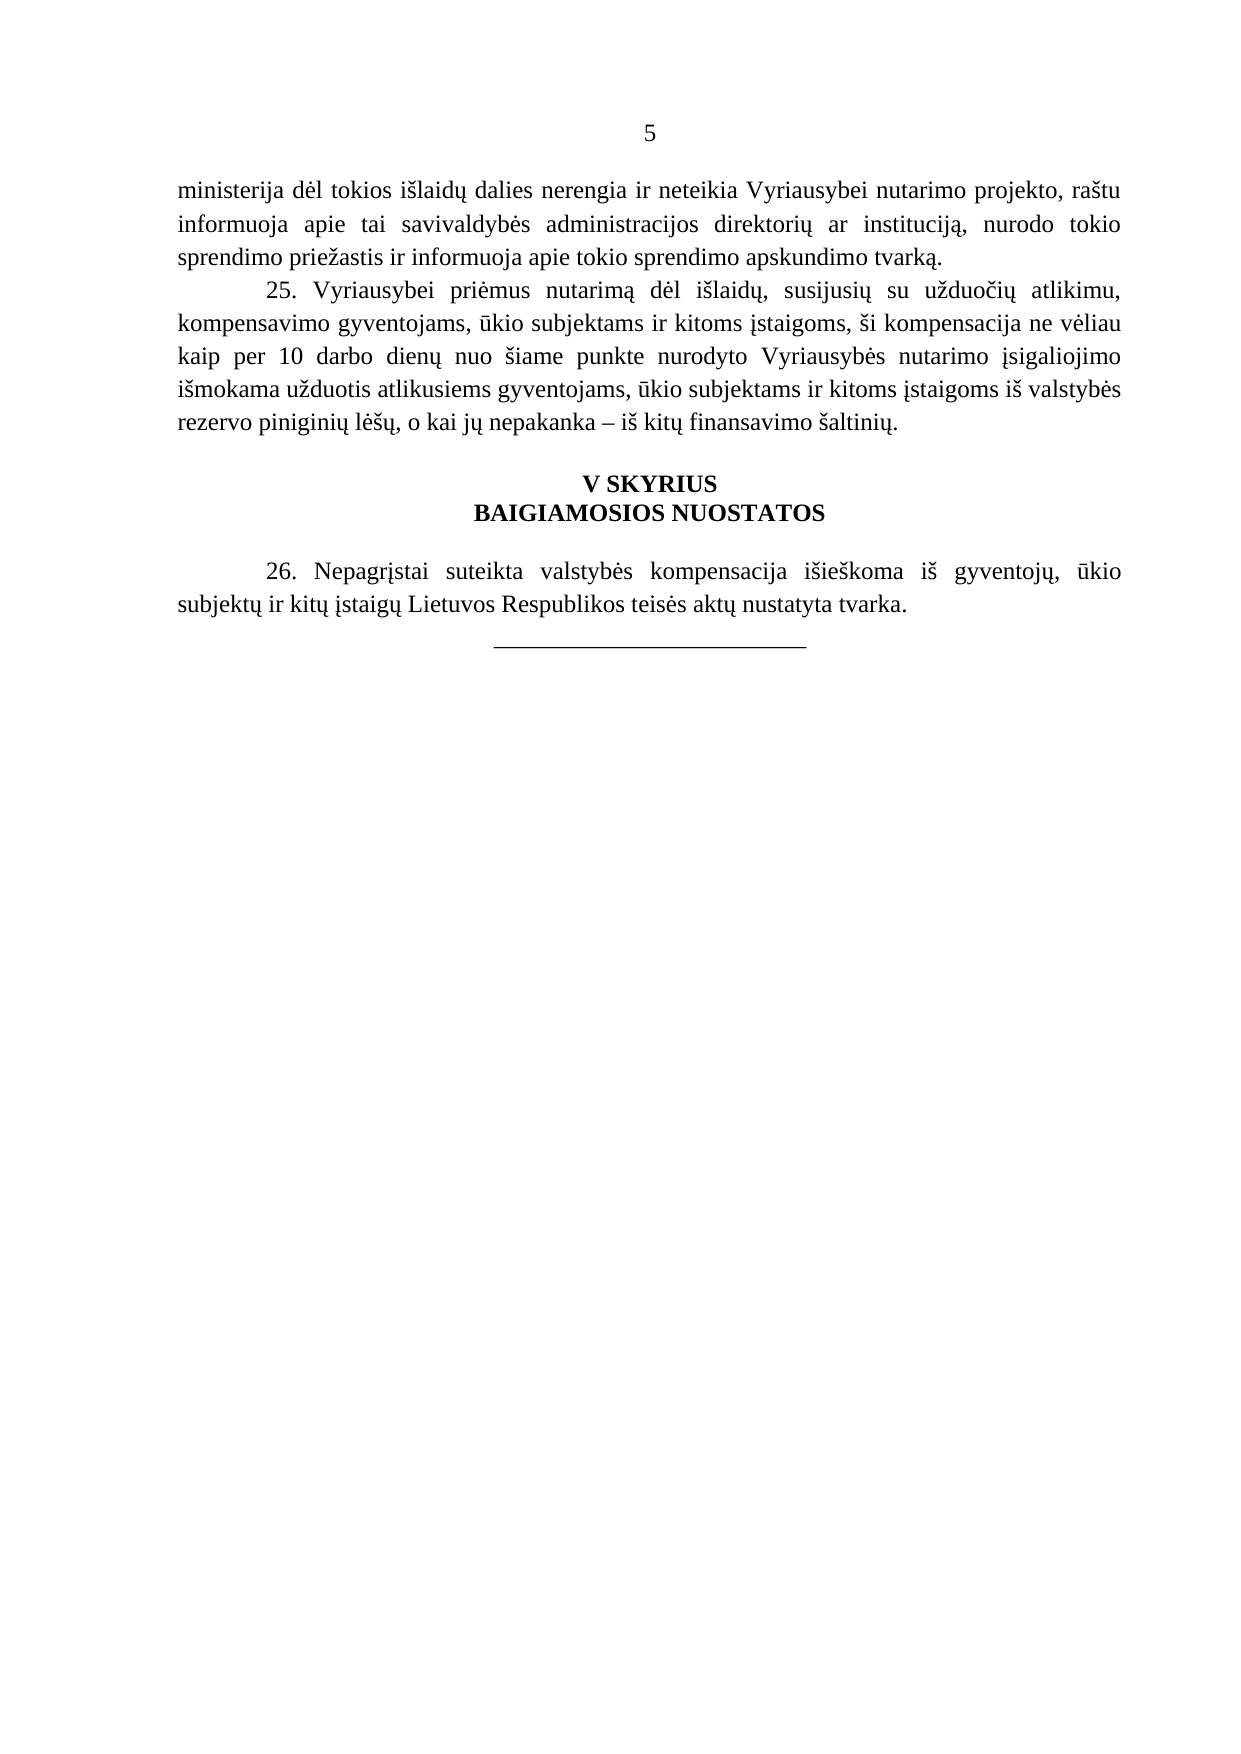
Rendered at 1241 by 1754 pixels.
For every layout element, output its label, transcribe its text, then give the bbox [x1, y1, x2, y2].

text 25. Vyriausybei priėmus nutarimą dėl išlaidų, susijusių su užduočių atlikimu, kompensavimo gyventojams, ūkio subjektams ir kitoms įstaigoms, ši kompensacija ne vėliau kaip per 10 darbo dienų nuo šiame punkte nurodyto Vyriausybės nutarimo įsigaliojimo išmokama užduotis atlikusiems gyventojams, ūkio subjektams ir kitoms įstaigoms iš valstybės rezervo piniginių lėšų, o kai jų nepakanka – iš kitų finansavimo šaltinių. [177, 275, 1122, 436]
text ministerija dėl tokios išlaidų dalies nerengia ir neteikia Vyriausybei nutarimo projekto, raštu informuoja apie tai savivaldybės administracijos direktorių ar instituciją, nurodo tokio sprendimo priežastis ir informuoja apie tokio sprendimo apskundimo tvarką. [177, 176, 1122, 270]
text V SKYRIUS [177, 469, 1122, 498]
text BAIGIAMOSIOS NUOSTATOS [177, 498, 1122, 527]
text _________________________ [177, 622, 1122, 651]
text 26. Nepagrįstai suteikta valstybės kompensacija išieškoma iš gyventojų, ūkio subjektų ir kitų įstaigų Lietuvos Respublikos teisės aktų nustatyta tvarka. [177, 556, 1122, 618]
